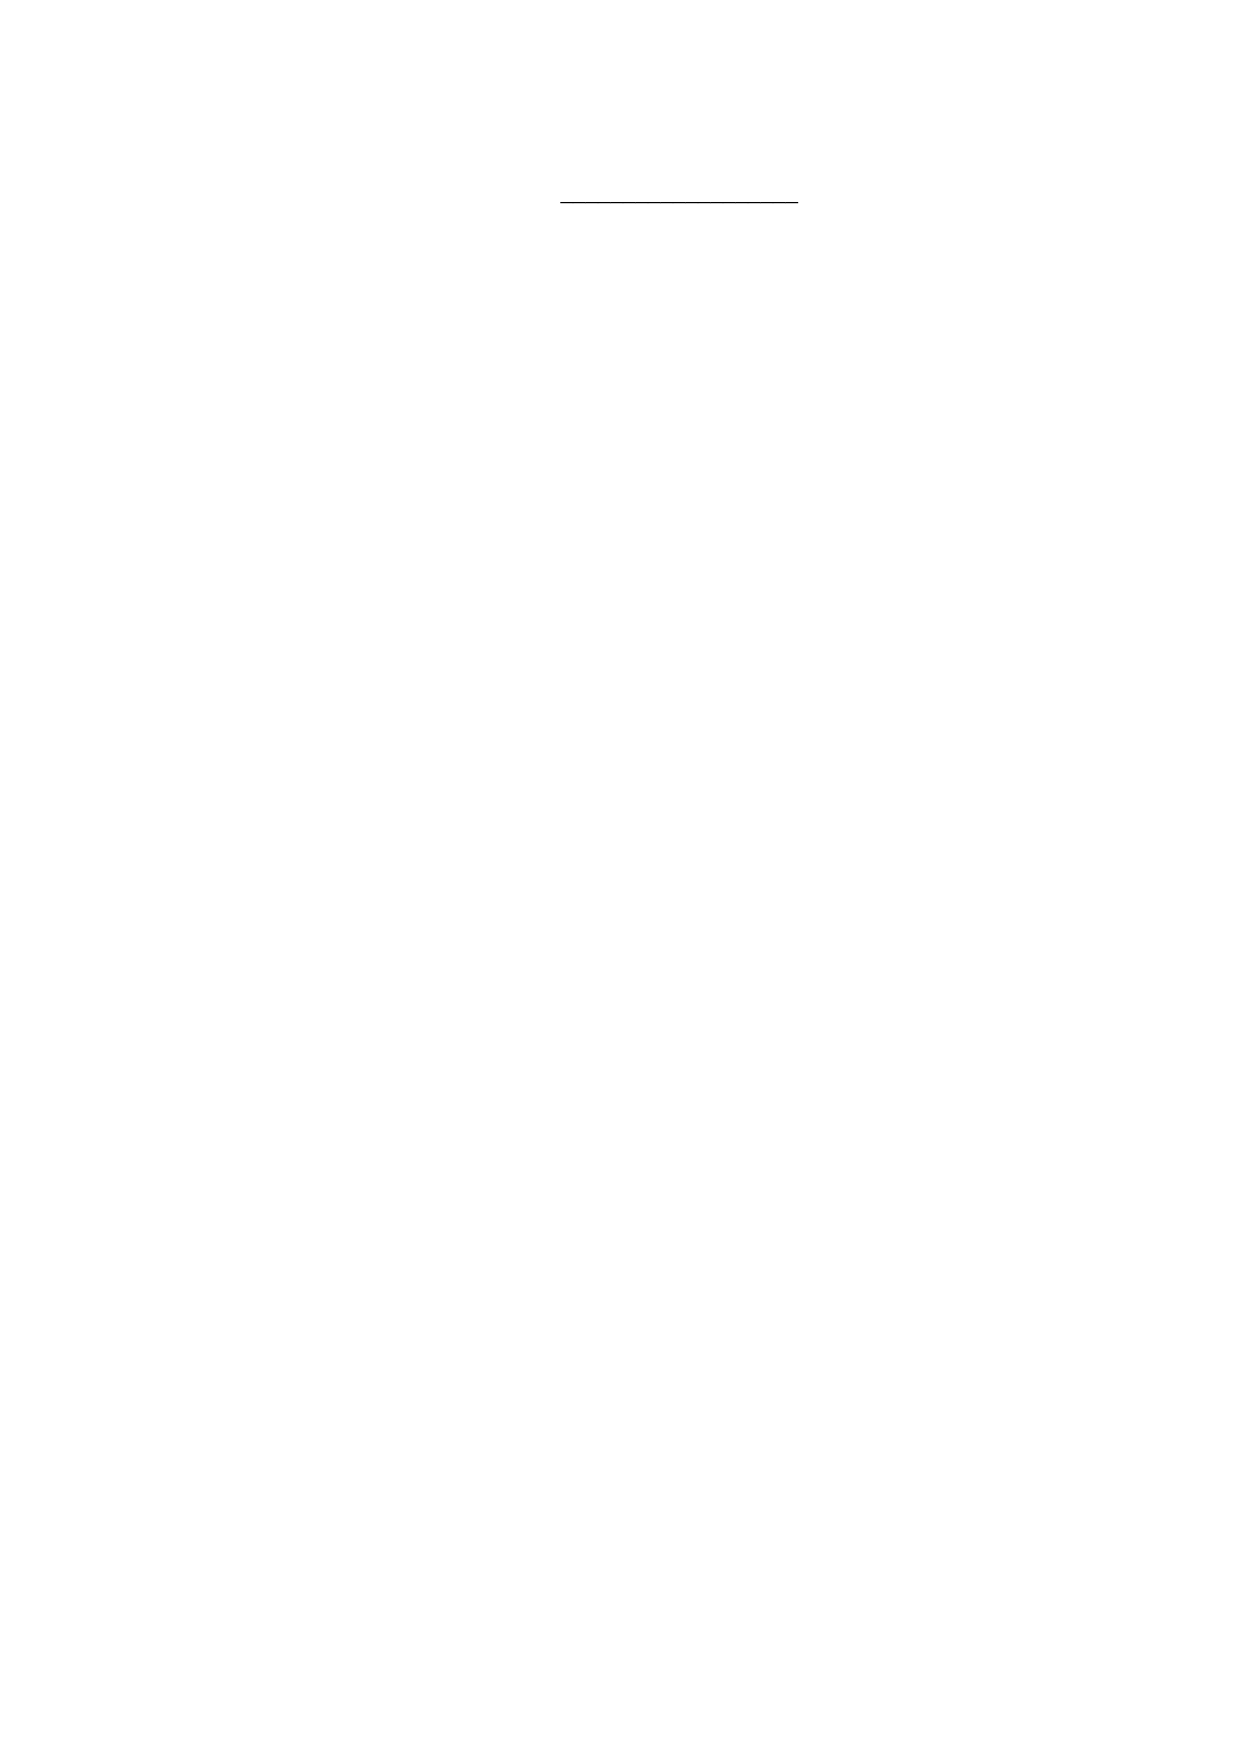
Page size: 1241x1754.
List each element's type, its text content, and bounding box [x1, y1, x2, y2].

text ___________________ [177, 177, 1181, 206]
